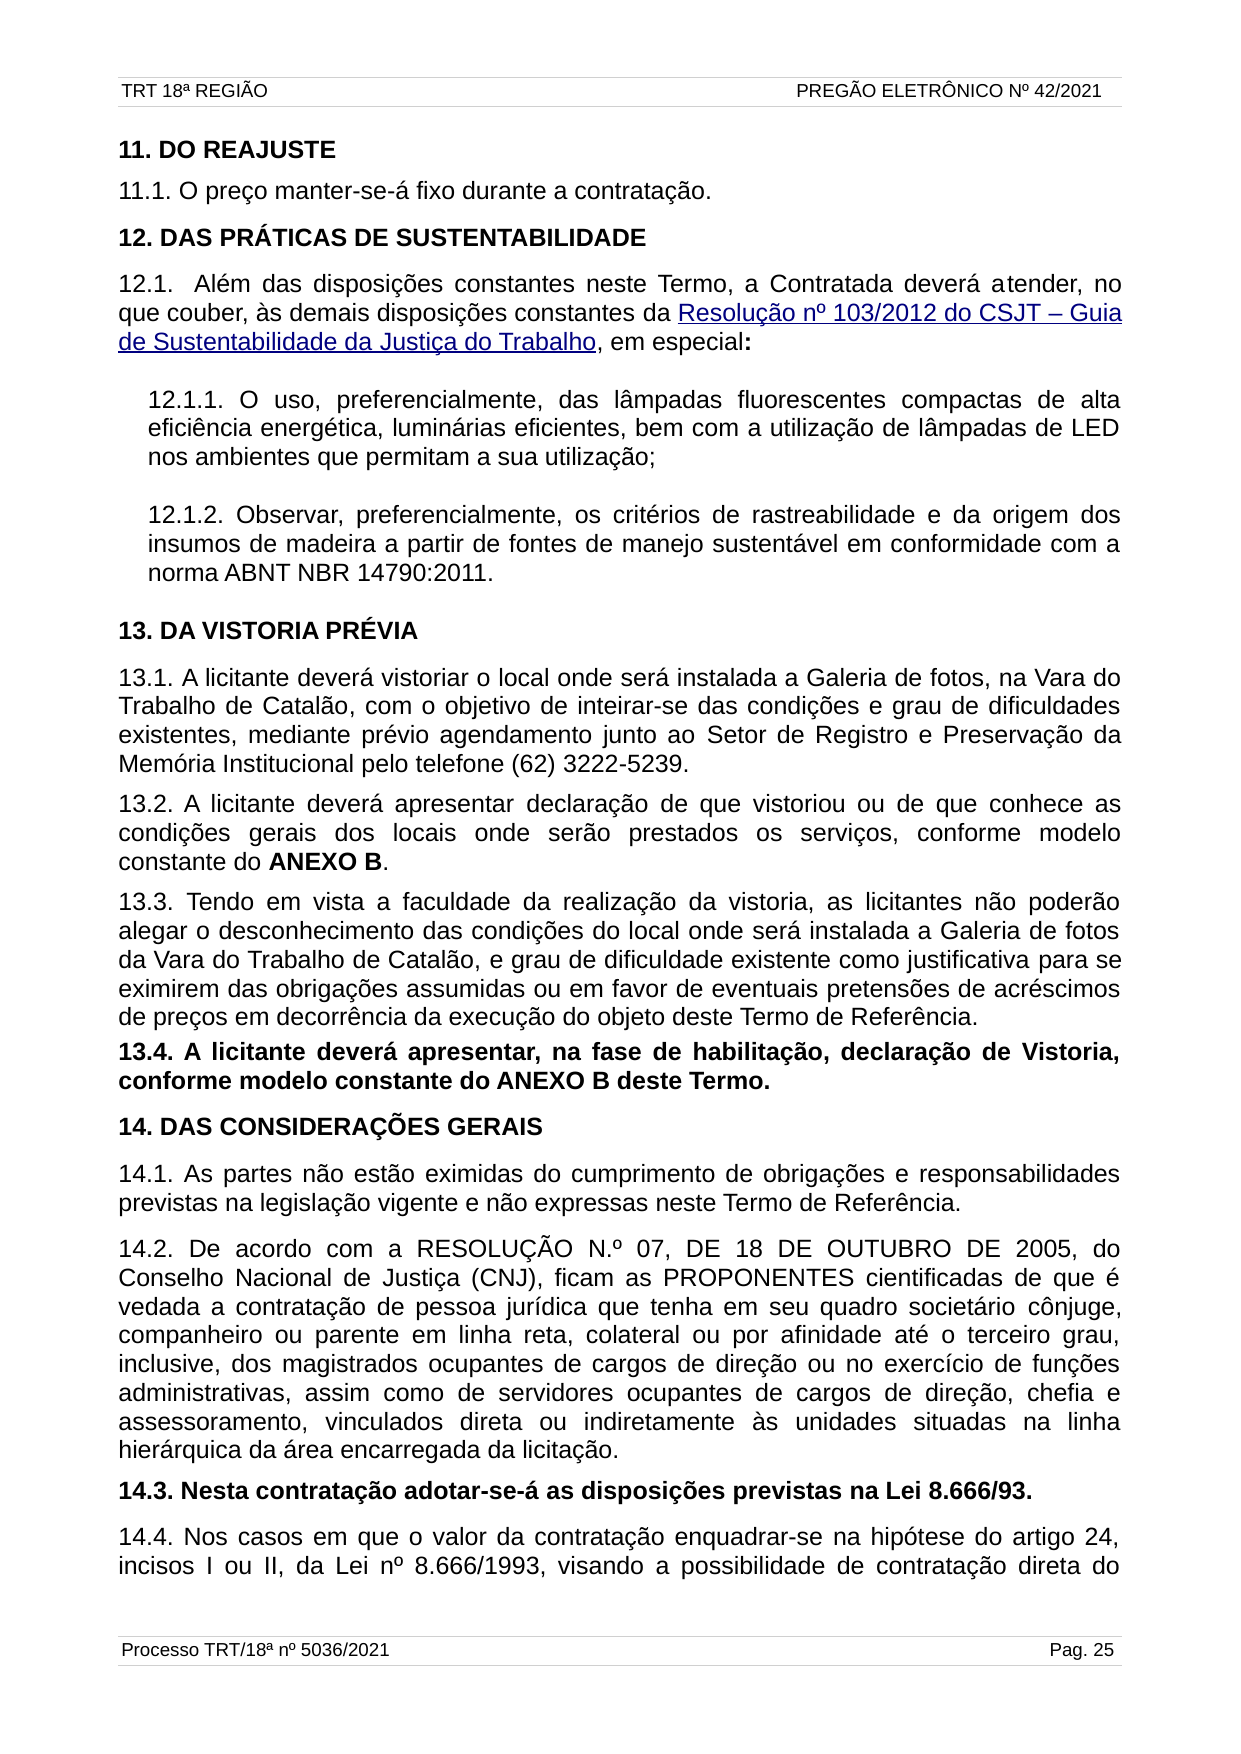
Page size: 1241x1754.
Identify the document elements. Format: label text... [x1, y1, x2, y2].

text 13.4. A licitante deverá apresentar, na fase de habilitação, declaração de Vistoria, conforme modelo constante do ANEXO B deste Termo. [118, 1037, 1122, 1094]
text 13.2. A licitante deverá apresentar declaração de que vistoriou ou de que conhece as condições gerais dos locais onde serão prestados os serviços, conforme modelo constante do ANEXO B. [118, 789, 1122, 876]
text 12.1. Além das disposições constantes neste Termo, a Contratada deverá atender, no que couber, às demais disposições constantes da Resolução nº 103/2012 do CSJT – Guia de Sustentabilidade da Justiça do Trabalho, em especial: [118, 269, 1122, 355]
text 13.1. A licitante deverá vistoriar o local onde será instalada a Galeria de fotos, na Vara do Trabalho de Catalão, com o objetivo de inteirar-se das condições e grau de dificuldades existentes, mediante prévio agendamento junto ao Setor de Registro e Preservação da Memória Institucional pelo telefone (62) 3222-5239. [118, 663, 1122, 778]
text 11. DO REAJUSTE [118, 136, 1122, 164]
text 13.3. Tendo em vista a faculdade da realização da vistoria, as licitantes não poderão alegar o desconhecimento das condições do local onde será instalada a Galeria de fotos da Vara do Trabalho de Catalão, e grau de dificuldade existente como justificativa para se eximirem das obrigações assumidas ou em favor de eventuais pretensões de acréscimos de preços em decorrência da execução do objeto deste Termo de Referência. [118, 887, 1122, 1031]
text 14.4. Nos casos em que o valor da contratação enquadrar-se na hipótese do artigo 24, incisos I ou II, da Lei nº 8.666/1993, visando a possibilidade de contratação direta do [118, 1522, 1122, 1580]
text 14.3. Nesta contratação adotar-se-á as disposições previstas na Lei 8.666/93. [118, 1476, 1122, 1504]
text 12. DAS PRÁTICAS DE SUSTENTABILIDADE [118, 222, 1122, 251]
text 12.1.1. O uso, preferencialmente, das lâmpadas fluorescentes compactas de alta eficiência energética, luminárias eficientes, bem com a utilização de lâmpadas de LED nos ambientes que permitam a sua utilização; [148, 385, 1122, 471]
text 13. DA VISTORIA PRÉVIA [118, 616, 1122, 645]
text 12.1.2. Observar, preferencialmente, os critérios de rastreabilidade e da origem dos insumos de madeira a partir de fontes de manejo sustentável em conformidade com a norma ABNT NBR 14790:2011. [148, 500, 1122, 587]
text 11.1. O preço manter-se-á fixo durante a contratação. [118, 176, 1122, 205]
text 14. DAS CONSIDERAÇÕES GERAIS [118, 1112, 1122, 1141]
text 14.1. As partes não estão eximidas do cumprimento de obrigações e responsabilidades previstas na legislação vigente e não expressas neste Termo de Referência. [118, 1159, 1122, 1216]
text 14.2. De acordo com a RESOLUÇÃO N.º 07, DE 18 DE OUTUBRO DE 2005, do Conselho Nacional de Justiça (CNJ), ficam as PROPONENTES cientificadas de que é vedada a contratação de pessoa jurídica que tenha em seu quadro societário cônjuge, companheiro ou parente em linha reta, colateral ou por afinidade até o terceiro grau, inclusive, dos magistrados ocupantes de cargos de direção ou no exercício de funções administrativas, assim como de servidores ocupantes de cargos de direção, chefia e assessoramento, vinculados direta ou indiretamente às unidades situadas na linha hierárquica da área encarregada da licitação. [118, 1234, 1122, 1464]
